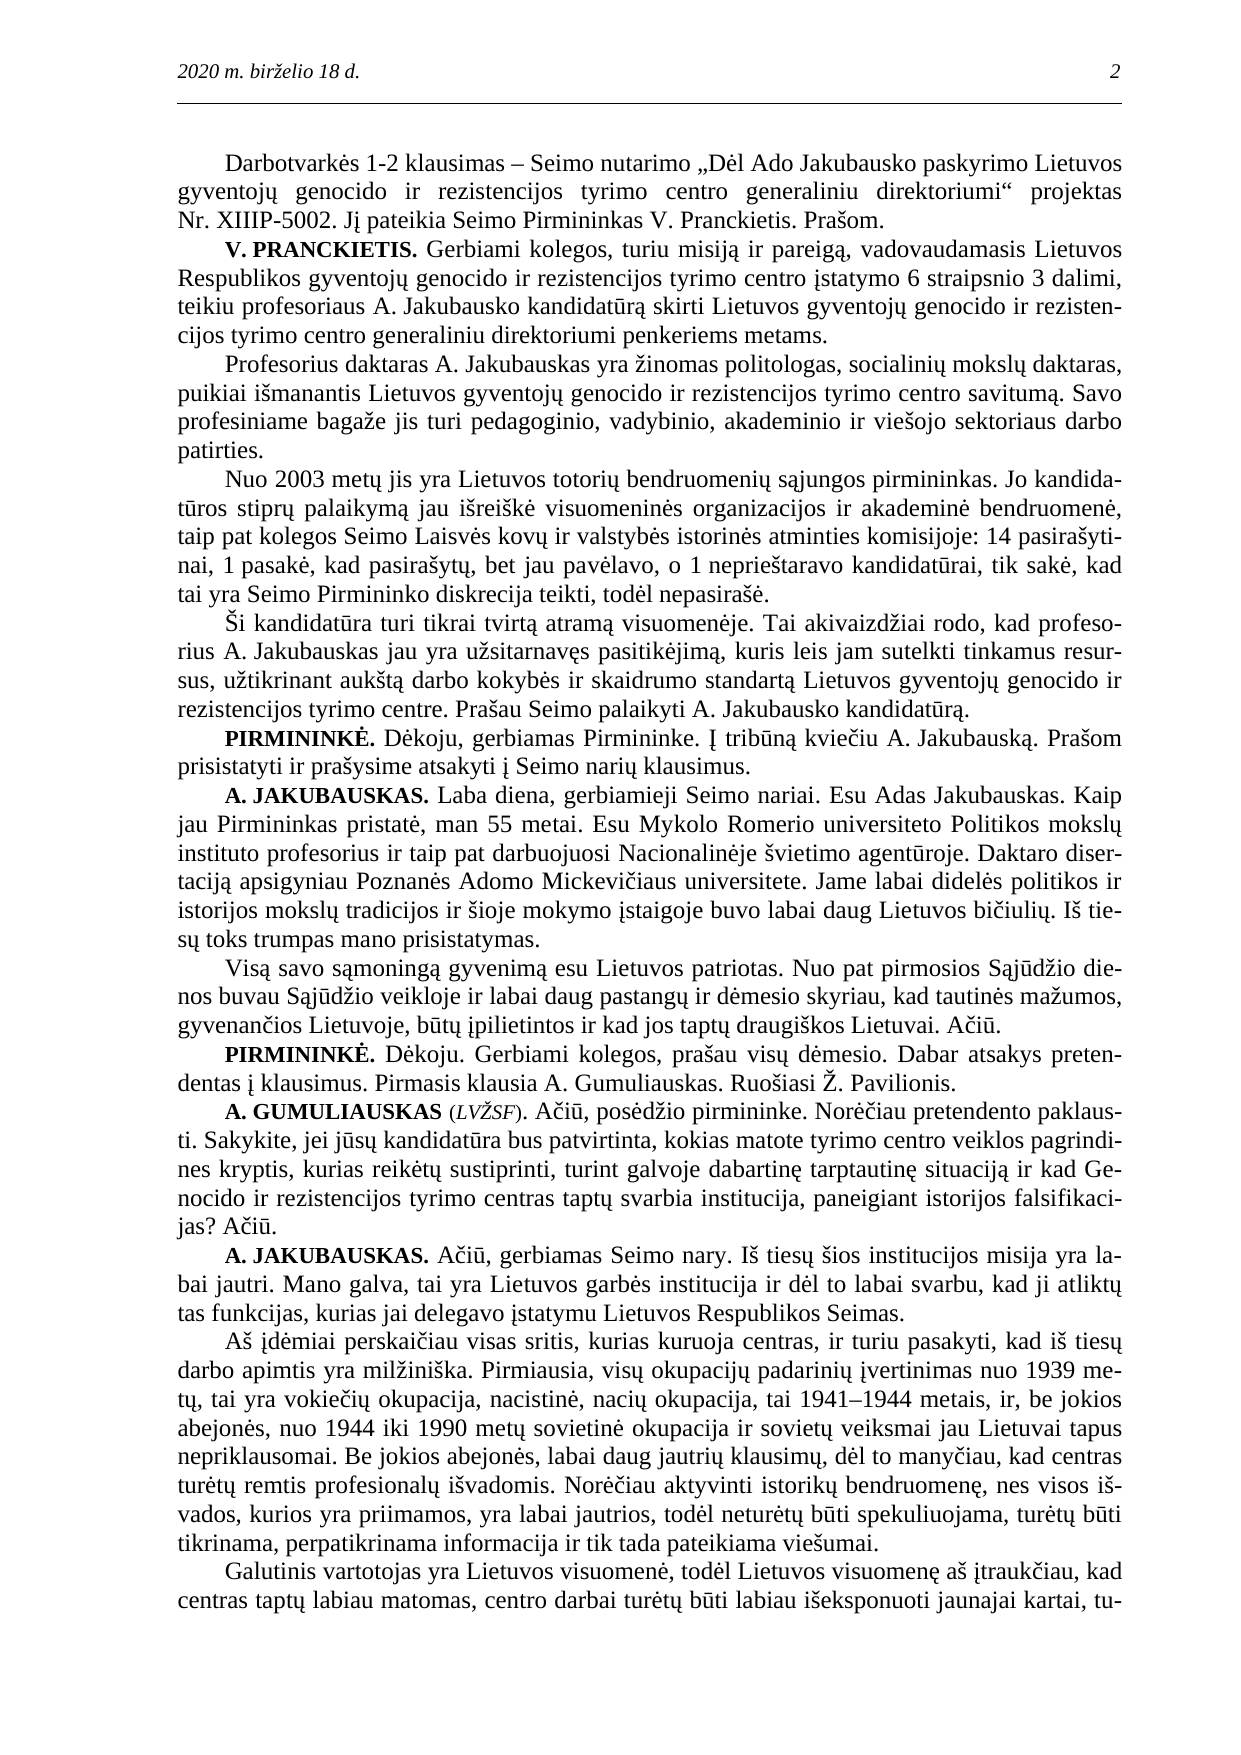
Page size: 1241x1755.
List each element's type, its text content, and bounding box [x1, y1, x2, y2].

text Ši kan­di­da­tū­ra tu­ri tik­rai tvir­tą at­ra­mą vi­suo­me­nė­je. Tai aki­vaiz­džiai ro­do, kad pro­fe­so­rius A. Ja­ku­baus­kas jau yra už­si­tar­na­vęs pa­si­ti­kė­ji­mą, ku­ris leis jam su­telk­ti tin­ka­mus re­sur­sus, už­tik­ri­nant aukš­tą dar­bo ko­ky­bės ir skaid­ru­mo stan­dar­tą Lie­tu­vos gy­ven­to­jų ge­no­ci­do ir re­zis­ten­ci­jos ty­ri­mo cen­tre. Pra­šau Sei­mo pa­lai­ky­ti A. Ja­ku­baus­ko kan­di­da­tū­rą. [177, 608, 1122, 723]
text A. JAKUBAUSKAS. La­ba die­na, ger­bia­mie­ji Sei­mo na­riai. Esu Adas Ja­ku­baus­kas. Kaip jau Pir­mi­nin­kas pri­sta­tė, man 55 me­tai. Esu My­ko­lo Ro­me­rio uni­ver­si­te­to Po­li­ti­kos moks­lų ins­ti­tu­to pro­fe­so­rius ir taip pat dar­buo­juo­si Na­cio­na­li­nė­je švie­ti­mo agen­tū­ro­je. Dak­ta­ro di­ser­ta­ci­ją ap­si­gy­niau Poz­na­nės Ado­mo Mic­ke­vi­čiaus uni­ver­si­te­te. Ja­me la­bai di­de­lės po­li­ti­kos ir is­to­ri­jos moks­lų tra­di­ci­jos ir šio­je mo­ky­mo įstai­go­je bu­vo la­bai daug Lie­tu­vos bi­čiu­lių. Iš tie­sų toks trum­pas ma­no pri­sis­ta­ty­mas. [177, 780, 1122, 953]
text A. GUMULIAUSKAS (LVŽSF). Ačiū, po­sė­džio pir­mi­nin­ke. No­rė­čiau pre­ten­den­to pa­klaus­ti. Sa­ky­ki­te, jei jū­sų kan­di­da­tū­ra bus pa­tvir­tin­ta, ko­kias ma­to­te ty­ri­mo cen­tro veik­los pa­grin­di­nes kryp­tis, ku­rias rei­kė­tų su­stip­rin­ti, tu­rint gal­vo­je da­bar­ti­nę tarp­tau­ti­nę si­tu­a­ci­ją ir kad Ge­no­ci­do ir re­zis­ten­ci­jos ty­ri­mo cen­tras tap­tų svar­bia ins­ti­tu­ci­ja, pa­nei­giant is­to­ri­jos fal­si­fi­ka­ci­jas? Ačiū. [177, 1096, 1122, 1240]
text V. PRANCKIETIS. Ger­bia­mi ko­le­gos, tu­riu mi­si­ją ir pa­rei­gą, va­do­vau­da­ma­sis Lie­tu­vos Res­pub­li­kos gy­ven­to­jų ge­no­ci­do ir re­zis­ten­ci­jos ty­ri­mo cen­tro įsta­ty­mo 6 straips­nio 3 da­li­mi, tei­kiu pro­fe­so­riaus A. Ja­ku­baus­ko kan­di­da­tū­rą skir­ti Lie­tu­vos gy­ven­to­jų ge­no­ci­do ir re­zis­ten­ci­jos ty­ri­mo cen­tro ge­ne­ra­li­niu di­rek­to­riu­mi pen­ke­riems me­tams. [177, 234, 1122, 349]
text Nuo 2003 me­tų jis yra Lie­tu­vos to­to­rių ben­druo­me­nių są­jun­gos pir­mi­nin­kas. Jo kan­di­da­tū­ros stip­rų pa­lai­ky­mą jau iš­reiš­kė vi­suo­me­ni­nės or­ga­ni­za­ci­jos ir aka­de­mi­nė ben­druo­me­nė, taip pat ko­le­gos Sei­mo Lais­vės ko­vų ir vals­ty­bės is­to­ri­nės at­min­ties ko­mi­si­jo­je: 14 pa­si­ra­šy­ti­nai, 1 pa­sa­kė, kad pa­si­ra­šy­tų, bet jau pa­vė­la­vo, o 1 ne­pri­eš­ta­ra­vo kan­di­da­tū­rai, tik sa­kė, kad tai yra Sei­mo Pir­mi­nin­ko dis­kre­ci­ja teik­ti, to­dėl ne­pa­si­ra­šė. [177, 464, 1122, 608]
text Dar­bo­tvarkės 1-2 klau­si­mas – Sei­mo nu­ta­ri­mo „Dėl Ado Ja­ku­baus­ko pa­sky­ri­mo Lie­tu­vos gy­ven­to­jų ge­no­ci­do ir re­zis­ten­ci­jos ty­ri­mo cen­tro ge­ne­ra­li­niu di­rek­to­riu­mi“ pro­jek­tas Nr. XIIIP-5002. Jį pa­tei­kia Sei­mo Pir­mi­nin­kas V. Pranc­kie­tis. Pra­šom. [177, 148, 1122, 234]
text A. JAKUBAUSKAS. Ačiū, ger­bia­mas Sei­mo na­ry. Iš tie­sų šios ins­ti­tu­ci­jos mi­si­ja yra la­bai jaut­ri. Ma­no gal­va, tai yra Lie­tu­vos gar­bės ins­ti­tu­ci­ja ir dėl to la­bai svar­bu, kad ji at­lik­tų tas funk­ci­jas, ku­rias jai de­le­ga­vo įsta­ty­mu Lie­tu­vos Res­pub­li­kos Sei­mas. [177, 1240, 1122, 1326]
text Pro­fe­so­rius dak­ta­ras A. Ja­ku­baus­kas yra ži­no­mas po­li­to­lo­gas, so­cia­li­nių moks­lų dak­ta­ras, pui­kiai iš­ma­nan­tis Lie­tu­vos gy­ven­to­jų ge­no­ci­do ir re­zis­ten­ci­jos ty­ri­mo cen­tro sa­vi­tu­mą. Sa­vo pro­fe­si­nia­me ba­ga­že jis tu­ri pe­da­go­gi­nio, va­dy­bi­nio, aka­de­mi­nio ir vie­šo­jo sek­to­riaus dar­bo pa­tir­ties. [177, 349, 1122, 464]
text Aš įdė­miai per­skai­čiau vi­sas sri­tis, ku­rias ku­ruo­ja cen­tras, ir tu­riu pa­sa­ky­ti, kad iš tie­sų dar­bo ap­im­tis yra mil­ži­niš­ka. Pir­miau­sia, vi­sų oku­pa­ci­jų pa­da­ri­nių įver­ti­ni­mas nuo 1939 me­tų, tai yra vo­kie­čių oku­pa­ci­ja, na­cis­ti­nė, na­cių oku­pa­ci­ja, tai 1941–1944 me­tais, ir, be jo­kios abe­jo­nės, nuo 1944 iki 1990 me­tų so­vie­ti­nė oku­pa­ci­ja ir so­vie­tų veiks­mai jau Lie­tu­vai ta­pus ne­pri­klau­so­mai. Be jo­kios abe­jo­nės, la­bai daug jaut­rių klau­si­mų, dėl to ma­ny­čiau, kad cen­tras tu­rė­tų rem­tis pro­fe­sio­na­lų iš­va­do­mis. No­rė­čiau ak­ty­vin­ti is­to­ri­kų ben­druo­me­nę, nes vi­sos iš­va­dos, ku­rios yra pri­ima­mos, yra la­bai jaut­rios, to­dėl ne­tu­rė­tų bū­ti spe­ku­liuo­ja­ma, tu­rė­tų bū­ti tik­ri­na­ma, per­pa­tik­ri­na­ma in­for­ma­ci­ja ir tik ta­da pa­tei­kia­ma vie­šu­mai. [177, 1326, 1122, 1556]
text PIRMININKĖ. Dė­ko­ju, ger­bia­mas Pir­mi­nin­ke. Į tri­bū­ną kvie­čiu A. Ja­ku­baus­ką. Pra­šom pri­sis­ta­ty­ti ir pra­šy­si­me at­sa­ky­ti į Sei­mo na­rių klau­si­mus. [177, 723, 1122, 780]
text Vi­są sa­vo są­mo­nin­gą gy­ve­ni­mą esu Lie­tu­vos pat­rio­tas. Nuo pat pir­mo­sios Są­jū­džio die­nos bu­vau Są­jū­džio veik­lo­je ir la­bai daug pa­stan­gų ir dė­me­sio sky­riau, kad tau­ti­nės ma­žu­mos, gy­ve­nan­čios Lie­tu­vo­je, bū­tų įpi­lie­tin­tos ir kad jos tap­tų drau­giš­kos Lie­tu­vai. Ačiū. [177, 953, 1122, 1039]
text Ga­lu­ti­nis var­to­to­jas yra Lie­tu­vos vi­suo­me­nė, to­dėl Lie­tu­vos vi­suo­me­nę aš įtrauk­čiau, kad cen­tras tap­tų la­biau ma­to­mas, cen­tro dar­bai tu­rė­tų bū­ti la­biau iš­eks­po­nuo­ti jau­na­jai kar­tai, tu­ [177, 1556, 1122, 1614]
text PIRMININKĖ. Dė­ko­ju. Ger­bia­mi ko­le­gos, pra­šau vi­sų dė­me­sio. Da­bar at­sa­kys pre­ten­den­tas į klau­si­mus. Pir­ma­sis klau­sia A. Gu­mu­liaus­kas. Ruo­šia­si Ž. Pa­vi­lio­nis. [177, 1039, 1122, 1096]
